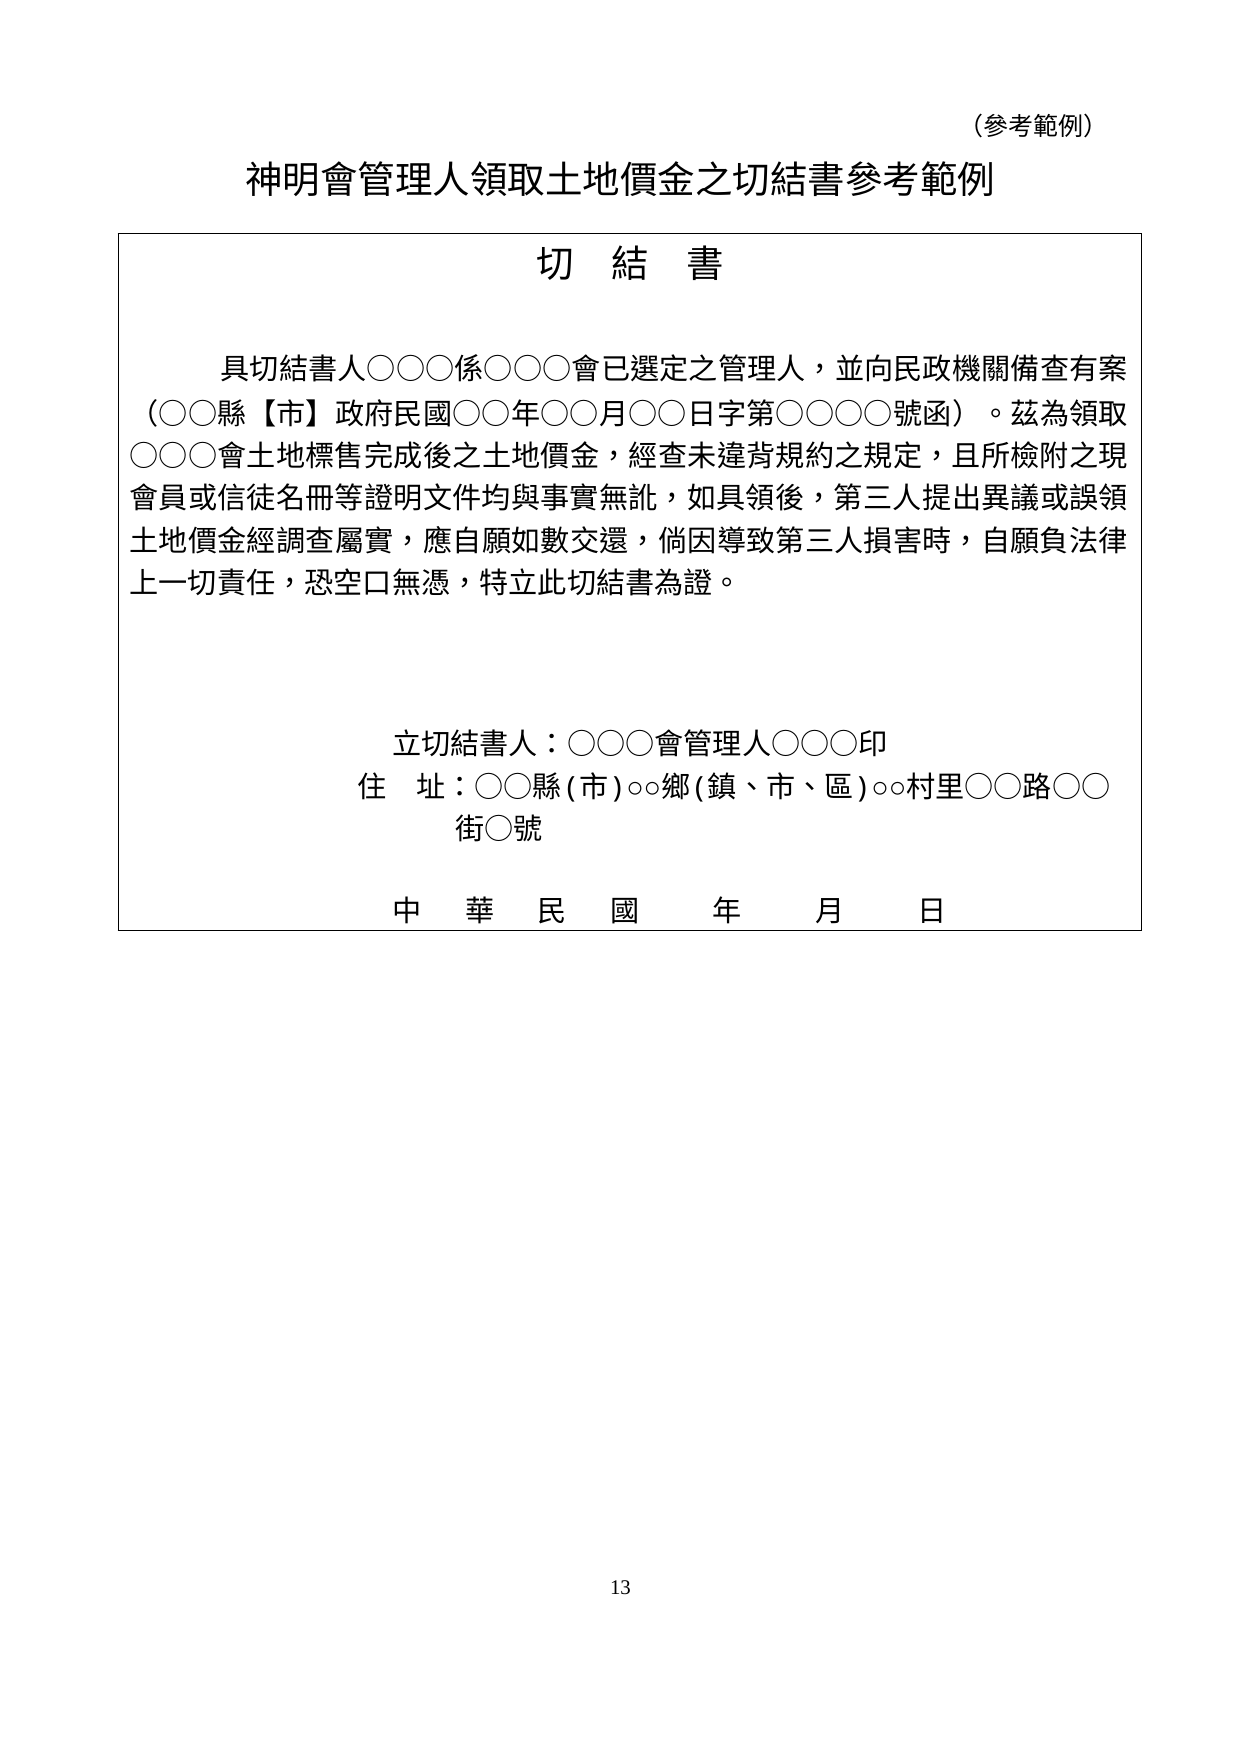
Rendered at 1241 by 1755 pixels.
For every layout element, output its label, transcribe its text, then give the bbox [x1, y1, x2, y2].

text 神明會管理人領取土地價金之切結書參考範例 [118, 150, 1122, 204]
text （參考範例） [958, 107, 1134, 143]
table_header 切 結 書 具切結書人○○○係○○○會已選定之管理人，並向民政機關備查有案（○○縣【市】政府民國○○年○○月○○日字第○○○○號函）。茲為領取○○○會土地標售完成後之土地價金，經查未違背規約之規定，且所檢附之現會員或信徒名冊等證明文件均與事實無訛，如具領後，第三人提出異議或誤領土地價金經調查屬實，應自願如數交還，倘因導致第三人損害時，自願負法律上一切責任，恐空口無憑，特立此切結書為證。 立切結書人：○○○會管理人○○○印 住 址：○○縣(市)○○鄉(鎮、市、區)○○村里○○路○○街○號 中 華 民 國 年 月 日 [119, 234, 1141, 930]
